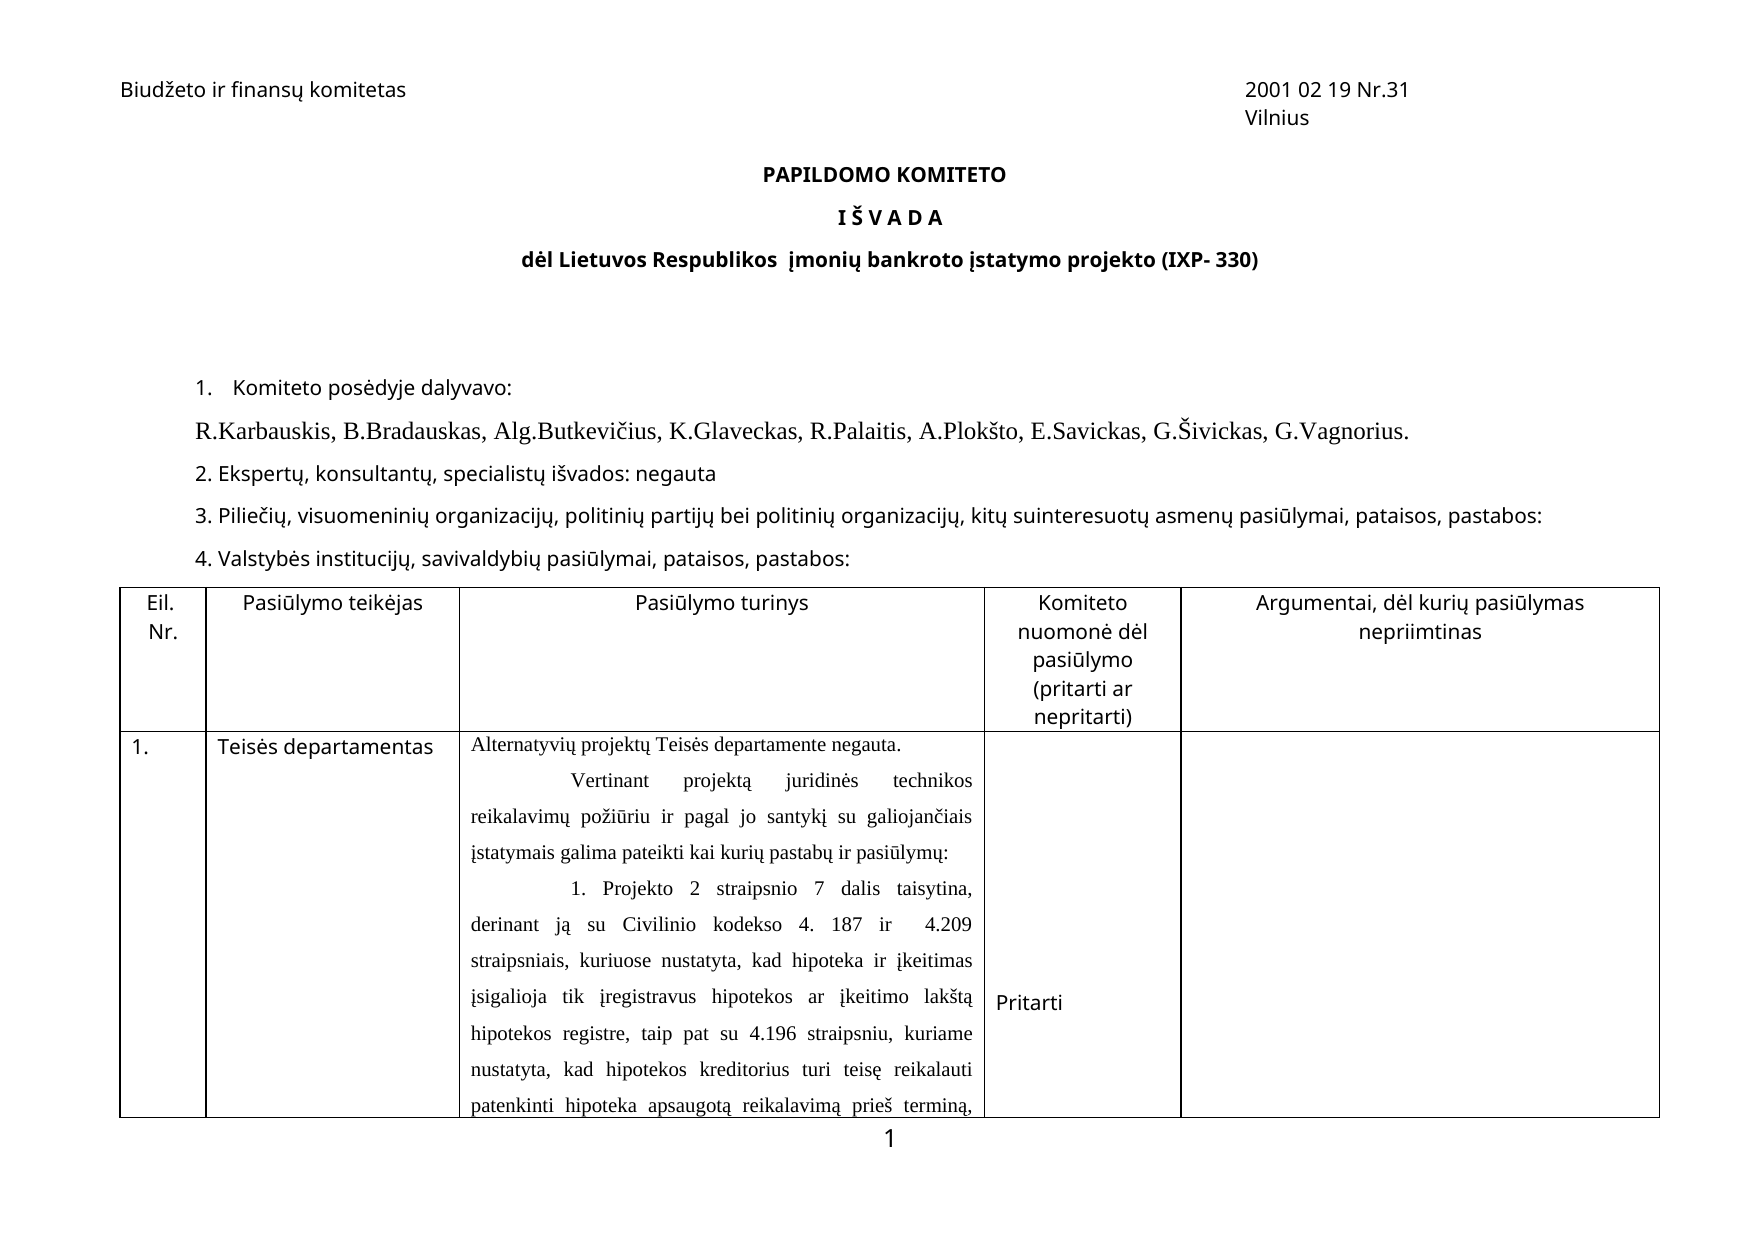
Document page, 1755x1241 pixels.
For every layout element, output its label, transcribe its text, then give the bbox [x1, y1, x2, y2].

text 4. Valstybės institucijų, savivaldybių pasiūlymai, pataisos, pastabos: [120, 544, 1660, 573]
text Vilnius [120, 103, 1660, 132]
text Biudžeto ir finansų komitetas 2001 02 19 Nr.31 [120, 75, 1660, 103]
table_cell 1. [121, 732, 205, 1117]
table_header Argumentai, dėl kurių pasiūlymas nepriimtinas [1182, 588, 1659, 731]
table_cell Teisės departamentas [207, 732, 459, 1117]
subtitle I Š V A D A [120, 203, 1660, 231]
table_header Komiteto nuomonė dėl pasiūlymo (pritarti ar nepritarti) [985, 588, 1180, 731]
table_header Pasiūlymo teikėjas [207, 588, 459, 731]
text dėl Lietuvos Respublikos įmonių bankroto įstatymo projekto (IXP- 330) [120, 246, 1660, 274]
subtitle PAPILDOMO KOMITETO [120, 160, 1660, 189]
list Komiteto posėdyje dalyvavo: [195, 373, 1660, 402]
table_cell [1182, 732, 1659, 1117]
table_header Pasiūlymo turinys [460, 588, 984, 731]
table_cell Pritarti [985, 732, 1180, 1117]
text 3. Piliečių, visuomeninių organizacijų, politinių partijų bei politinių organizacijų, kitų suinteresuotų asmenų pasiūlymai, pataisos, pastabos: [120, 502, 1660, 530]
table_cell Alternatyvių projektų Teisės departamente negauta. Vertinant projektą juridinės technikos reikalavimų požiūriu ir pagal jo santykį su galiojančiais įstatymais galima pateikti kai kurių pastabų ir pasiūlymų: 1. Projekto 2 straipsnio 7 dalis taisytina, derinant ją su Civilinio kodekso 4. 187 ir 4.209 straipsniais, kuriuose nustatyta, kad hipoteka ir įkeitimas įsigalioja tik įregistravus hipotekos ar įkeitimo lakštą hipotekos registre, taip pat su 4.196 straipsniu, kuriame nustatyta, kad hipotekos kreditorius turi teisę reikalauti patenkinti hipoteka apsaugotą reikalavimą prieš terminą, [460, 732, 984, 1117]
text 2. Ekspertų, konsultantų, specialistų išvados: negauta [120, 459, 1660, 487]
table_header Eil. Nr. [121, 588, 205, 731]
text R.Karbauskis, B.Bradauskas, Alg.Butkevičius, K.Glaveckas, R.Palaitis, A.Plokšto, E.Savickas, G.Šivickas, G.Vagnorius. [120, 416, 1660, 445]
